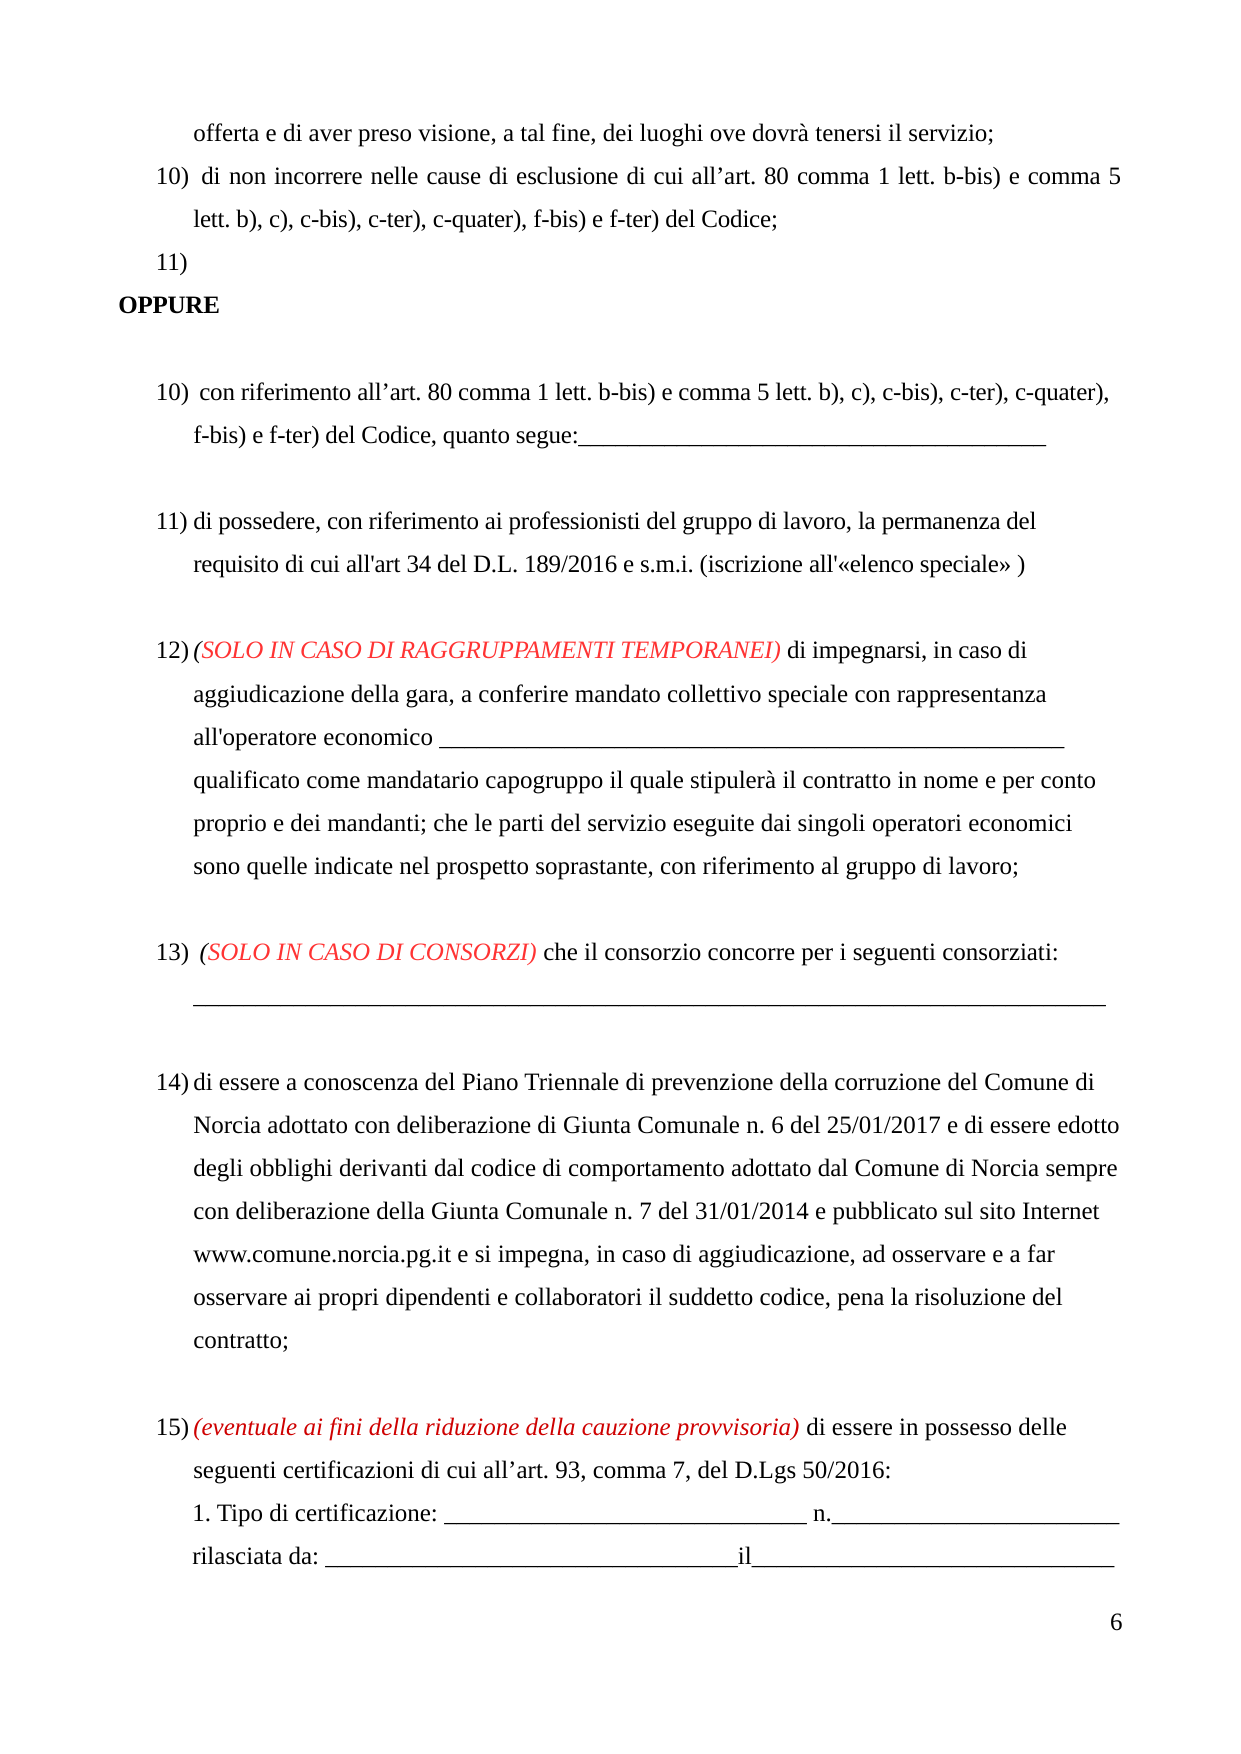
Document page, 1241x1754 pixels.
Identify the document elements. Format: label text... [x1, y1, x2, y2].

list (SOLO IN CASO DI RAGGRUPPAMENTI TEMPORANEI) di impegnarsi, in caso di aggiudicazione della gara, a conferire mandato collettivo speciale con rappresentanza all'operatore economico __________________________________________________ qualificato come mandatario capogruppo il quale stipulerà il contratto in nome e per conto proprio e dei mandanti; che le parti del servizio eseguite dai singoli operatori economici sono quelle indicate nel prospetto soprastante, con riferimento al gruppo di lavoro; [156, 636, 1122, 880]
list (SOLO IN CASO DI CONSORZI) che il consorzio concorre per i seguenti consorziati: _________________________________________________________________________ [156, 937, 1122, 1009]
list di essere a conoscenza del Piano Triennale di prevenzione della corruzione del Comune di Norcia adottato con deliberazione di Giunta Comunale n. 6 del 25/01/2017 e di essere edotto degli obblighi derivanti dal codice di comportamento adottato dal Comune di Norcia sempre con deliberazione della Giunta Comunale n. 7 del 31/01/2014 e pubblicato sul sito Internet www.comune.norcia.pg.it e si impegna, in caso di aggiudicazione, ad osservare e a far osservare ai propri dipendenti e collaboratori il suddetto codice, pena la risoluzione del contratto; [156, 1067, 1122, 1354]
text 1. Tipo di certificazione: _____________________________ n._______________________ rilasciata da: _________________________________il_____________________________ [118, 1498, 1122, 1570]
list offerta e di aver preso visione, a tal fine, dei luoghi ove dovrà tenersi il servizio; [156, 118, 1122, 147]
list di possedere, con riferimento ai professionisti del gruppo di lavoro, la permanenza del requisito di cui all'art 34 del D.L. 189/2016 e s.m.i. (iscrizione all'«elenco speciale» ) [156, 506, 1122, 578]
list (eventuale ai fini della riduzione della cauzione provvisoria) di essere in possesso delle seguenti certificazioni di cui all’art. 93, comma 7, del D.Lgs 50/2016: [156, 1412, 1122, 1484]
text OPPURE [118, 291, 1122, 319]
list di non incorrere nelle cause di esclusione di cui all’art. 80 comma 1 lett. b-bis) e comma 5 lett. b), c), c-bis), c-ter), c-quater), f-bis) e f-ter) del Codice; [156, 161, 1122, 233]
list con riferimento all’art. 80 comma 1 lett. b-bis) e comma 5 lett. b), c), c-bis), c-ter), c-quater), f-bis) e f-ter) del Codice, quanto segue:______________________________________ [156, 377, 1122, 449]
